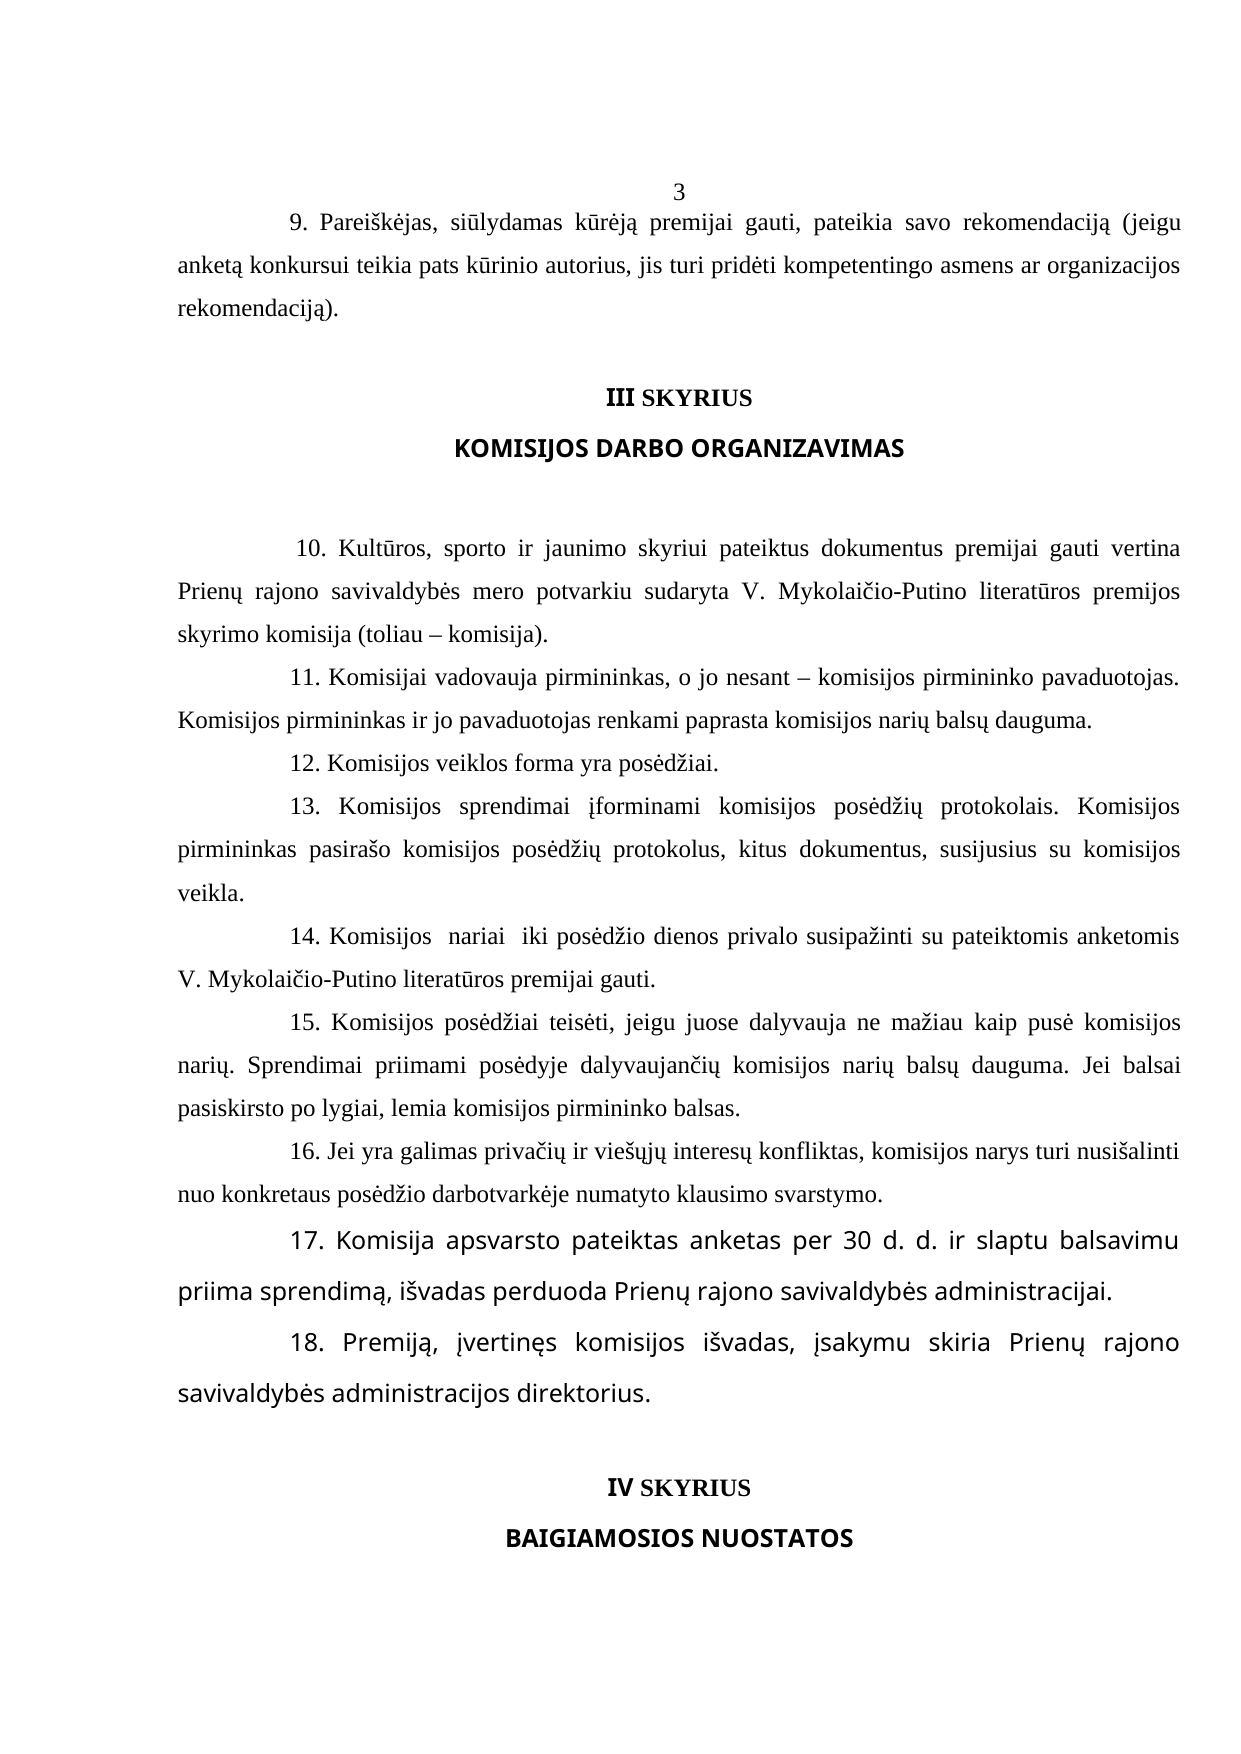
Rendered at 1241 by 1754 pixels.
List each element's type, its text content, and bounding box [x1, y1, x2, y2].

text 11. Komisijai vadovauja pirmininkas, o jo nesant – komisijos pirmininko pavaduotojas. Komisijos pirmininkas ir jo pavaduotojas renkami paprasta komisijos narių balsų dauguma. [177, 662, 1181, 734]
text 14. Komisijos nariai iki posėdžio dienos privalo susipažinti su pateiktomis anketomis V. Mykolaičio-Putino literatūros premijai gauti. [177, 921, 1181, 993]
text KOMISIJOS DARBO ORGANIZAVIMAS [177, 431, 1181, 464]
text 12. Komisijos veiklos forma yra posėdžiai. [177, 748, 1181, 777]
text 13. Komisijos sprendimai įforminami komisijos posėdžių protokolais. Komisijos pirmininkas pasirašo komisijos posėdžių protokolus, kitus dokumentus, susijusius su komisijos veikla. [177, 791, 1181, 906]
text III SKYRIUS [177, 379, 1181, 413]
text IV SKYRIUS [177, 1470, 1181, 1504]
text 15. Komisijos posėdžiai teisėti, jeigu juose dalyvauja ne mažiau kaip pusė komisijos narių. Sprendimai priimami posėdyje dalyvaujančių komisijos narių balsų dauguma. Jei balsai pasiskirsto po lygiai, lemia komisijos pirmininko balsas. [177, 1007, 1181, 1122]
text 16. Jei yra galimas privačių ir viešųjų interesų konfliktas, komisijos narys turi nusišalinti nuo konkretaus posėdžio darbotvarkėje numatyto klausimo svarstymo. [177, 1136, 1181, 1208]
text 10. Kultūros, sporto ir jaunimo skyriui pateiktus dokumentus premijai gauti vertina Prienų rajono savivaldybės mero potvarkiu sudaryta V. Mykolaičio-Putino literatūros premijos skyrimo komisija (toliau – komisija). [177, 533, 1181, 648]
text 18. Premiją, įvertinęs komisijos išvadas, įsakymu skiria Prienų rajono savivaldybės administracijos direktorius. [177, 1325, 1181, 1410]
text 9. Pareiškėjas, siūlydamas kūrėją premijai gauti, pateikia savo rekomendaciją (jeigu anketą konkursui teikia pats kūrinio autorius, jis turi pridėti kompetentingo asmens ar organizacijos rekomendaciją). [177, 207, 1181, 322]
text BAIGIAMOSIOS NUOSTATOS [177, 1521, 1181, 1555]
text 17. Komisija apsvarsto pateiktas anketas per 30 d. d. ir slaptu balsavimu priima sprendimą, išvadas perduoda Prienų rajono savivaldybės administracijai. [177, 1223, 1181, 1308]
